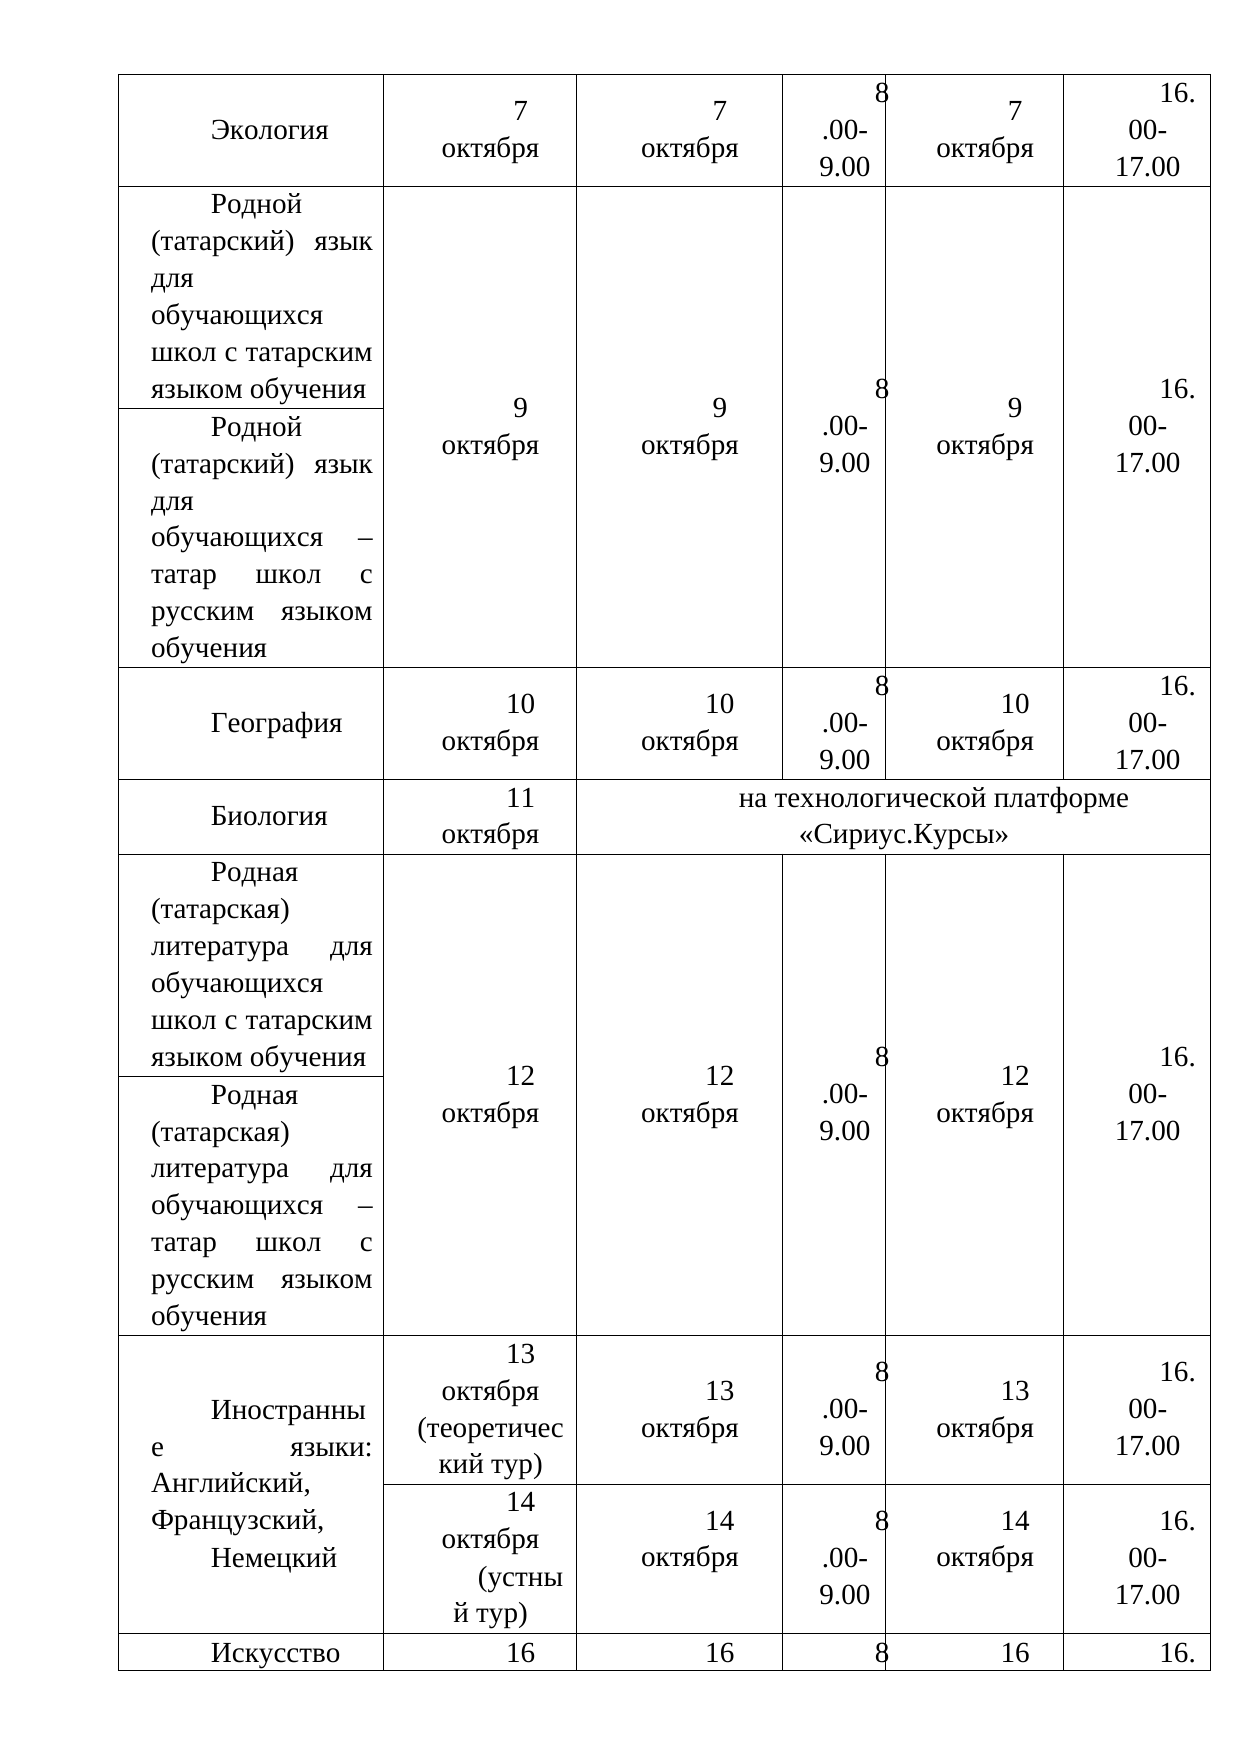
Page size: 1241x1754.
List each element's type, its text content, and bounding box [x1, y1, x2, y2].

table_cell 8.00-9.00 [783, 1336, 885, 1483]
table_cell 10 октября [384, 668, 576, 779]
table_cell 10 октября [886, 668, 1063, 779]
table_cell Родная (татарская) литература для обучающихся – татар школ с русским языком обучения [119, 1077, 383, 1335]
table_cell 16 [577, 1634, 782, 1669]
table_cell Иностранные языки: Английский, Французский, Немецкий [119, 1336, 383, 1632]
table_cell 14 октября [886, 1485, 1063, 1632]
table_cell 16.00-17.00 [1064, 1485, 1210, 1632]
table_cell Искусство [119, 1634, 383, 1669]
table_cell 16 октября [886, 1634, 1063, 1669]
table_cell 8.00-9.00 [783, 75, 885, 186]
table_cell 8.00-9.00 [783, 1634, 885, 1669]
table_cell 9 октября [577, 187, 782, 667]
table_cell 7 октября [577, 75, 782, 186]
table_cell 7 октября [886, 75, 1063, 186]
table_cell 7 октября [384, 75, 576, 186]
table_cell 9 октября [384, 187, 576, 667]
table_cell 14 октября [577, 1485, 782, 1632]
table_cell Экология [119, 75, 383, 186]
table_cell 12 октября [384, 855, 576, 1335]
table_cell Родная (татарская) литература для обучающихся школ с татарским языком обучения [119, 855, 383, 1076]
table_cell 11 октября [384, 780, 576, 853]
table_cell Родной (татарский) язык для обучающихся – татар школ с русским языком обучения [119, 409, 383, 667]
table_cell 8.00-9.00 [783, 187, 885, 667]
table_cell 12 октября [577, 855, 782, 1335]
table_cell 16 [384, 1634, 576, 1669]
table_cell 9 октября [886, 187, 1063, 667]
table_cell 8.00-9.00 [783, 668, 885, 779]
table_cell 16.00-17.00 [1064, 75, 1210, 186]
table_cell 16.00-17.00 [1064, 668, 1210, 779]
table_cell 8.00-9.00 [783, 1485, 885, 1632]
table_cell 13 октября [886, 1336, 1063, 1483]
table_cell 14 октября (устный тур) [384, 1485, 576, 1632]
table_cell 13 октября [577, 1336, 782, 1483]
table_cell 16. [1064, 1634, 1210, 1669]
table_cell Биология [119, 780, 383, 853]
table_cell География [119, 668, 383, 779]
table_cell 16.00-17.00 [1064, 855, 1210, 1335]
table_cell 16.00-17.00 [1064, 187, 1210, 667]
table_cell 12 октября [886, 855, 1063, 1335]
table_cell на технологической платформе «Сириус.Курсы» [577, 780, 1210, 853]
table_cell 8.00-9.00 [783, 855, 885, 1335]
table_cell Родной (татарский) язык для обучающихся школ с татарским языком обучения [119, 187, 383, 408]
table_cell 10 октября [577, 668, 782, 779]
table_cell 13 октября (теоретический тур) [384, 1336, 576, 1483]
table_cell 16.00-17.00 [1064, 1336, 1210, 1483]
